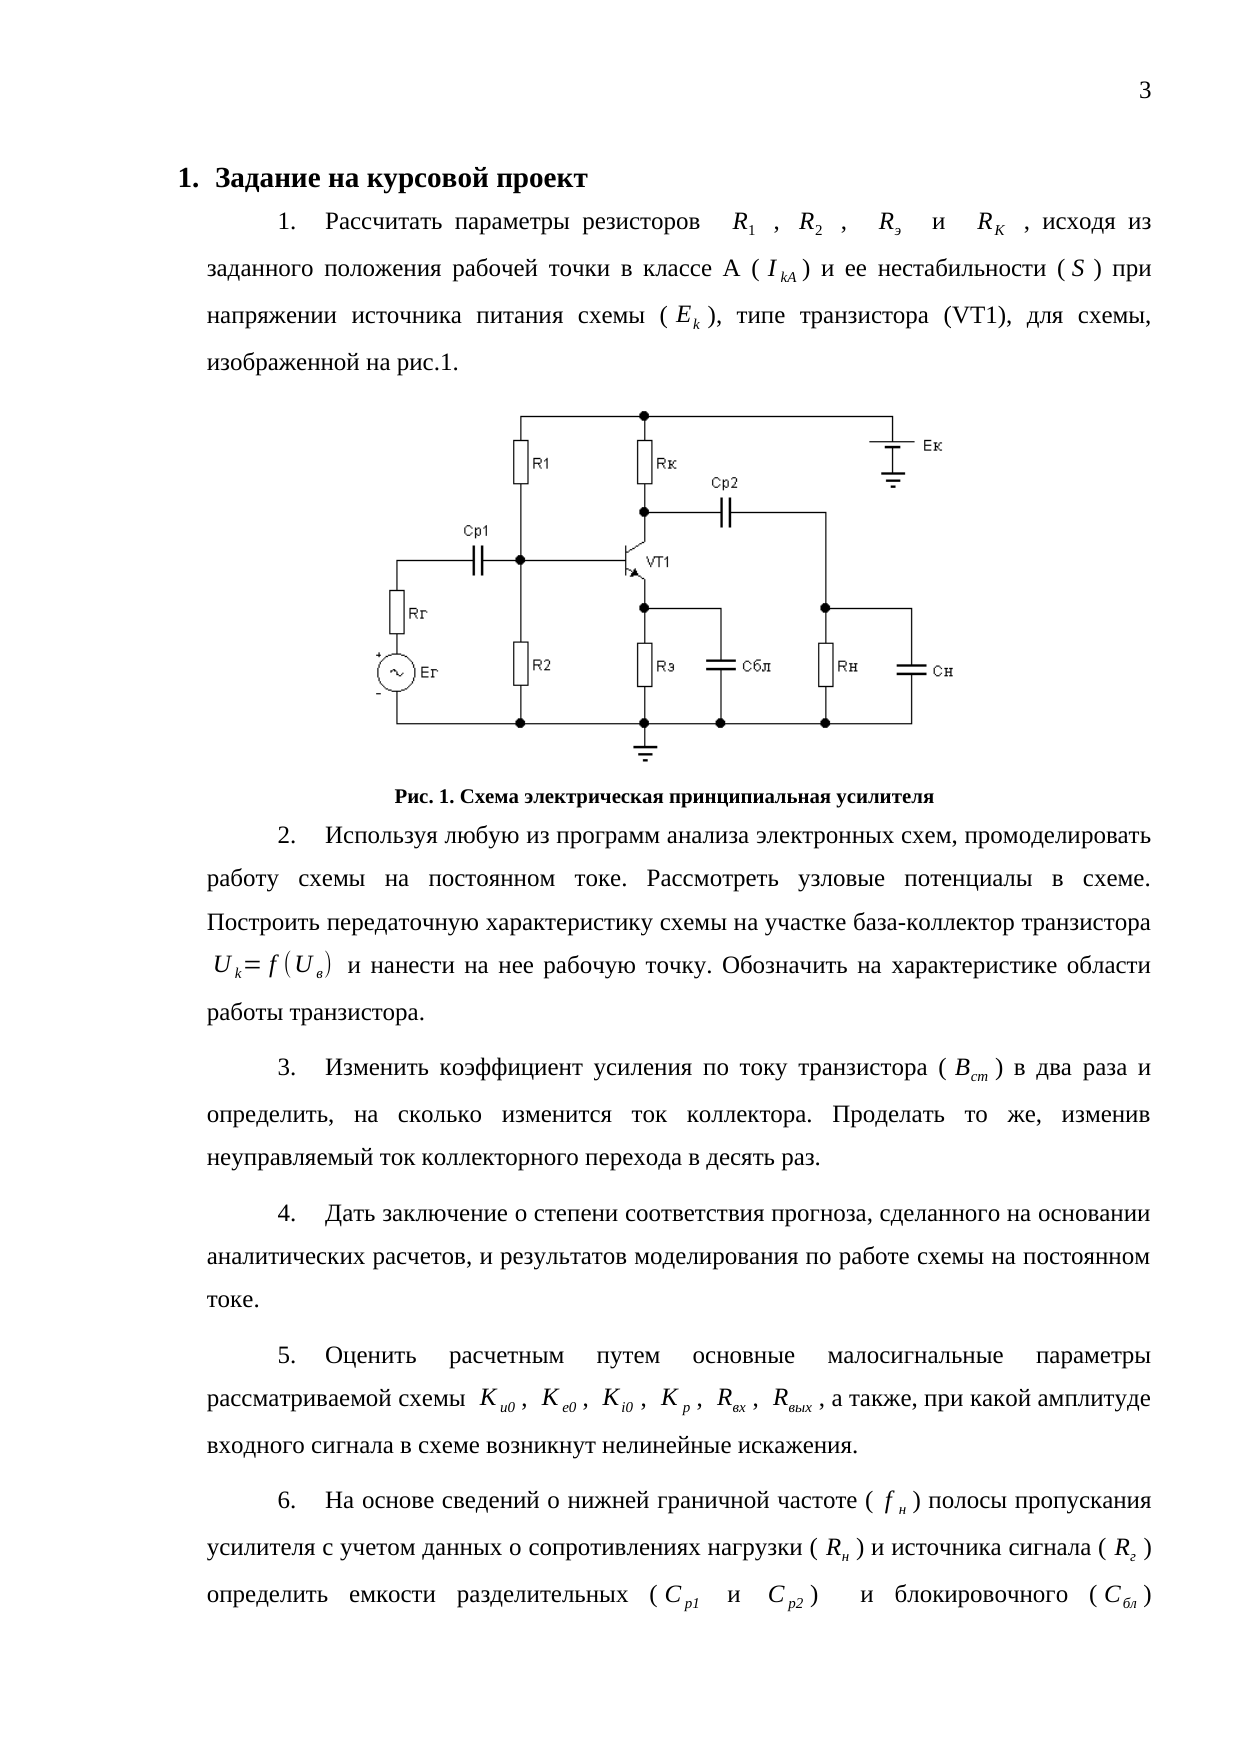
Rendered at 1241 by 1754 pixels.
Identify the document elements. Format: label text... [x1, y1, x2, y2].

list На основе сведений о нижней граничной частоте () полосы пропускания усилителя с учетом данных о сопротивлениях нагрузки () и источника сигнала () определить емкости разделительных ( и ) и блокировочного () конденсаторов. Спрогнозировать верхнюю граничную частоту () полосы пропускания усилителя. [207, 1485, 1152, 1612]
picture [375, 410, 954, 764]
list Дать заключение о степени соответствия прогноза, сделанного на основании аналитических расчетов, и результатов моделирования по работе схемы на постоянном токе. [207, 1198, 1152, 1313]
text Рис. 1. Схема электрическая принципиальная усилителя [177, 784, 1152, 808]
list Используя любую из программ анализа электронных схем, промоделировать работу схемы на постоянном токе. Рассмотреть узловые потенциалы в схеме. Построить передаточную характеристику схемы на участке база-коллектор транзистора и нанести на нее рабочую точку. Обозначить на характеристике области работы транзистора. [207, 820, 1152, 1025]
list Изменить коэффициент усиления по току транзистора () в два раза и определить, на сколько изменится ток коллектора. Проделать то же, изменив неуправляемый ток коллекторного перехода в десять раз. [207, 1052, 1152, 1171]
list Задание на курсовой проект [177, 160, 1152, 194]
list Оценить расчетным путем основные малосигнальные параметры рассматриваемой схемы , , , , , , а также, при какой амплитуде входного сигнала в схеме возникнут нелинейные искажения. [207, 1340, 1152, 1458]
list Рассчитать параметры резисторов ,, и , исходя из заданного положения рабочей точки в классе А () и ее нестабильности () при напряжении источника питания схемы (), типе транзистора (VT1), для схемы, изображенной на рис.1. [207, 206, 1152, 376]
